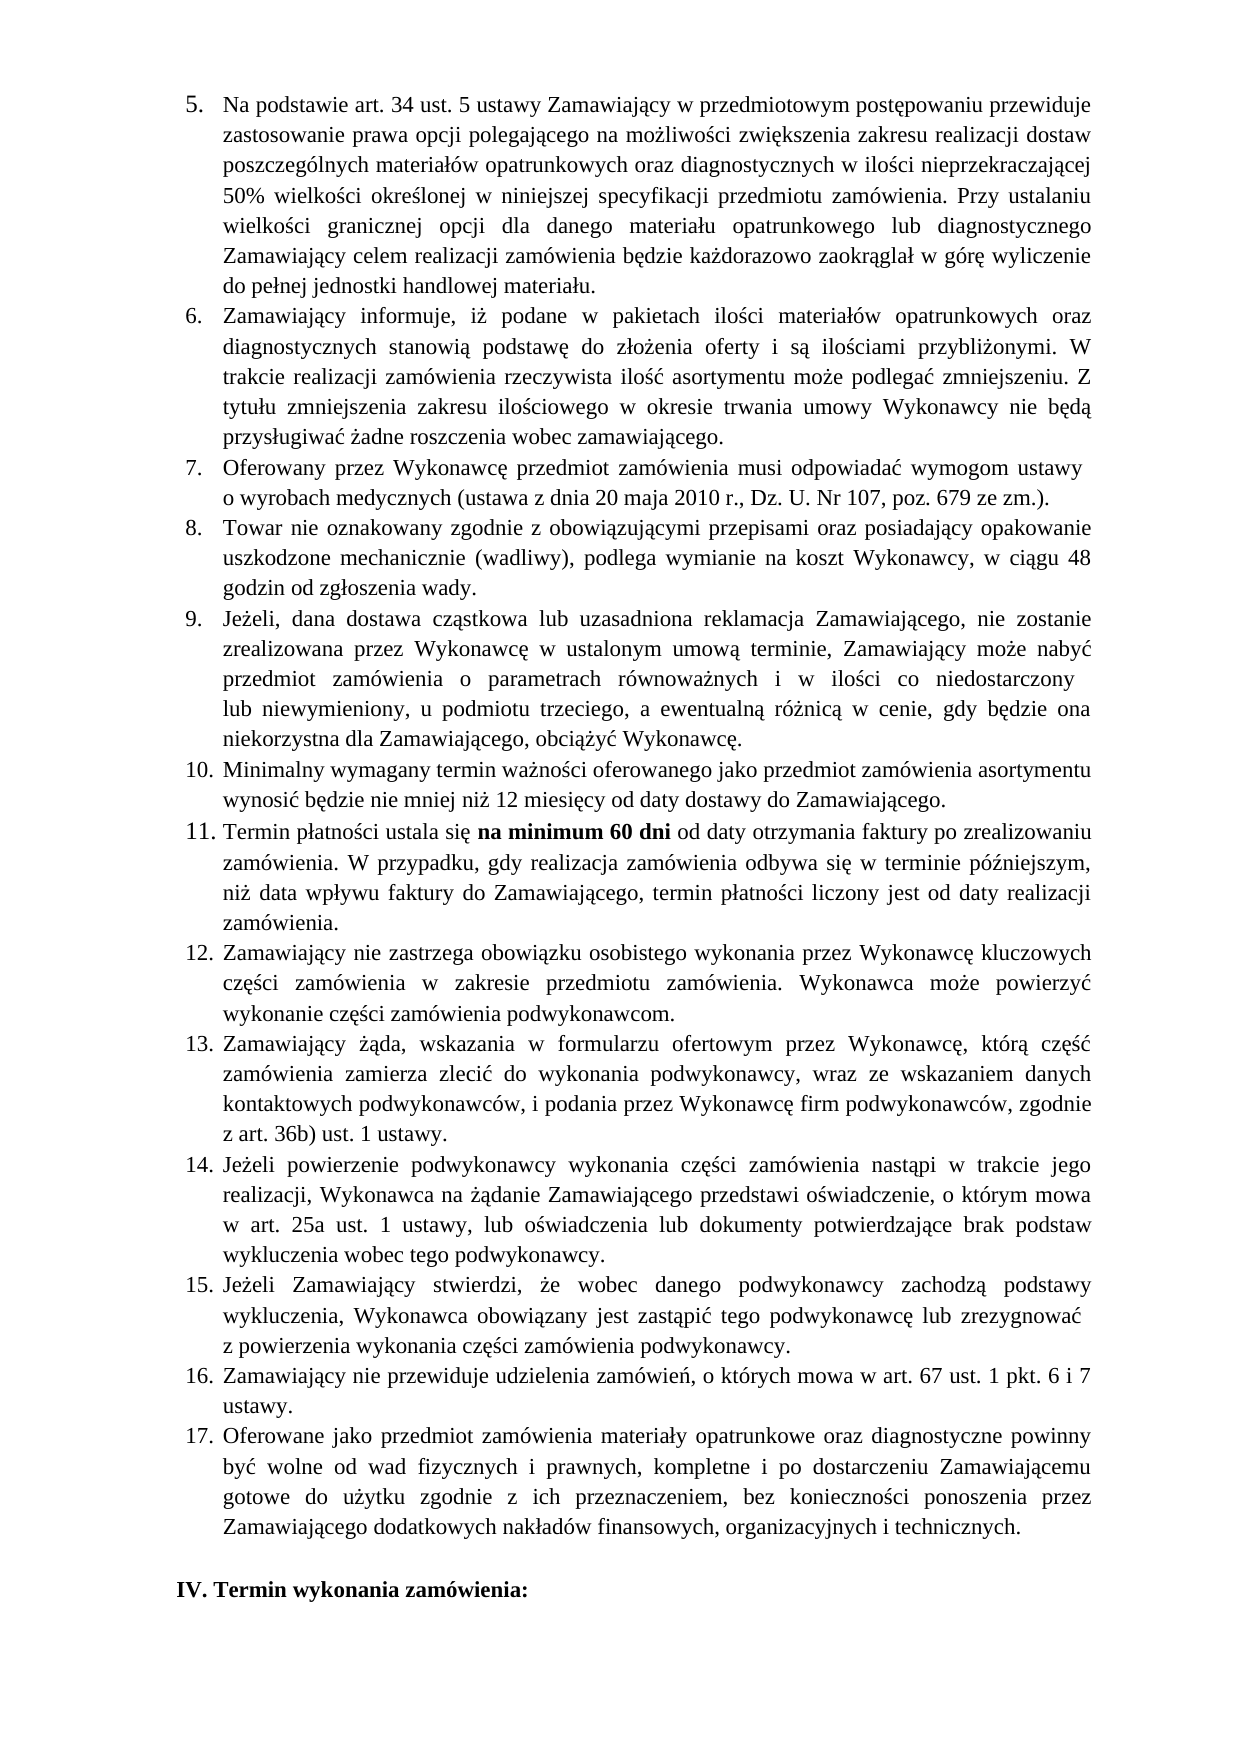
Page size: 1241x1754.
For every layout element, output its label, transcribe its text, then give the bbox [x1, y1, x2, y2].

list Zamawiający informuje, iż podane w pakietach ilości materiałów opatrunkowych oraz diagnostycznych stanowią podstawę do złożenia oferty i są ilościami przybliżonymi. W trakcie realizacji zamówienia rzeczywista ilość asortymentu może podlegać zmniejszeniu. Z tytułu zmniejszenia zakresu ilościowego w okresie trwania umowy Wykonawcy nie będą przysługiwać żadne roszczenia wobec zamawiającego. [185, 302, 1093, 450]
list Zamawiający żąda, wskazania w formularzu ofertowym przez Wykonawcę, którą część zamówienia zamierza zlecić do wykonania podwykonawcy, wraz ze wskazaniem danych kontaktowych podwykonawców, i podania przez Wykonawcę firm podwykonawców, zgodnie z art. 36b) ust. 1 ustawy. [185, 1030, 1093, 1147]
list Minimalny wymagany termin ważności oferowanego jako przedmiot zamówienia asortymentu wynosić będzie nie mniej niż 12 miesięcy od daty dostawy do Zamawiającego. [185, 756, 1093, 812]
list Na podstawie art. 34 ust. 5 ustawy Zamawiający w przedmiotowym postępowaniu przewiduje zastosowanie prawa opcji polegającego na możliwości zwiększenia zakresu realizacji dostaw poszczególnych materiałów opatrunkowych oraz diagnostycznych w ilości nieprzekraczającej 50% wielkości określonej w niniejszej specyfikacji przedmiotu zamówienia. Przy ustalaniu wielkości granicznej opcji dla danego materiału opatrunkowego lub diagnostycznego Zamawiający celem realizacji zamówienia będzie każdorazowo zaokrąglał w górę wyliczenie do pełnej jednostki handlowej materiału. [185, 89, 1093, 299]
list Oferowany przez Wykonawcę przedmiot zamówienia musi odpowiadać wymogom ustawy o wyrobach medycznych (ustawa z dnia 20 maja 2010 r., Dz. U. Nr 107, poz. 679 ze zm.). [185, 453, 1093, 510]
text IV. Termin wykonania zamówienia: [148, 1576, 1093, 1603]
list Jeżeli powierzenie podwykonawcy wykonania części zamówienia nastąpi w trakcie jego realizacji, Wykonawca na żądanie Zamawiającego przedstawi oświadczenie, o którym mowa w art. 25a ust. 1 ustawy, lub oświadczenia lub dokumenty potwierdzające brak podstaw wykluczenia wobec tego podwykonawcy. [185, 1151, 1093, 1268]
list Jeżeli, dana dostawa cząstkowa lub uzasadniona reklamacja Zamawiającego, nie zostanie zrealizowana przez Wykonawcę w ustalonym umową terminie, Zamawiający może nabyć przedmiot zamówienia o parametrach równoważnych i w ilości co niedostarczony lub niewymieniony, u podmiotu trzeciego, a ewentualną różnicą w cenie, gdy będzie ona niekorzystna dla Zamawiającego, obciążyć Wykonawcę. [185, 604, 1093, 752]
list Termin płatności ustala się na minimum 60 dni od daty otrzymania faktury po zrealizowaniu zamówienia. W przypadku, gdy realizacja zamówienia odbywa się w terminie późniejszym, niż data wpływu faktury do Zamawiającego, termin płatności liczony jest od daty realizacji zamówienia. [185, 816, 1093, 935]
list Zamawiający nie zastrzega obowiązku osobistego wykonania przez Wykonawcę kluczowych części zamówienia w zakresie przedmiotu zamówienia. Wykonawca może powierzyć wykonanie części zamówienia podwykonawcom. [185, 939, 1093, 1026]
list Jeżeli Zamawiający stwierdzi, że wobec danego podwykonawcy zachodzą podstawy wykluczenia, Wykonawca obowiązany jest zastąpić tego podwykonawcę lub zrezygnować z powierzenia wykonania części zamówienia podwykonawcy. [185, 1272, 1093, 1358]
list Oferowane jako przedmiot zamówienia materiały opatrunkowe oraz diagnostyczne powinny być wolne od wad fizycznych i prawnych, kompletne i po dostarczeniu Zamawiającemu gotowe do użytku zgodnie z ich przeznaczeniem, bez konieczności ponoszenia przez Zamawiającego dodatkowych nakładów finansowych, organizacyjnych i technicznych. [185, 1423, 1093, 1539]
list Zamawiający nie przewiduje udzielenia zamówień, o których mowa w art. 67 ust. 1 pkt. 6 i 7 ustawy. [185, 1362, 1093, 1419]
list Towar nie oznakowany zgodnie z obowiązującymi przepisami oraz posiadający opakowanie uszkodzone mechanicznie (wadliwy), podlega wymianie na koszt Wykonawcy, w ciągu 48 godzin od zgłoszenia wady. [185, 514, 1093, 601]
